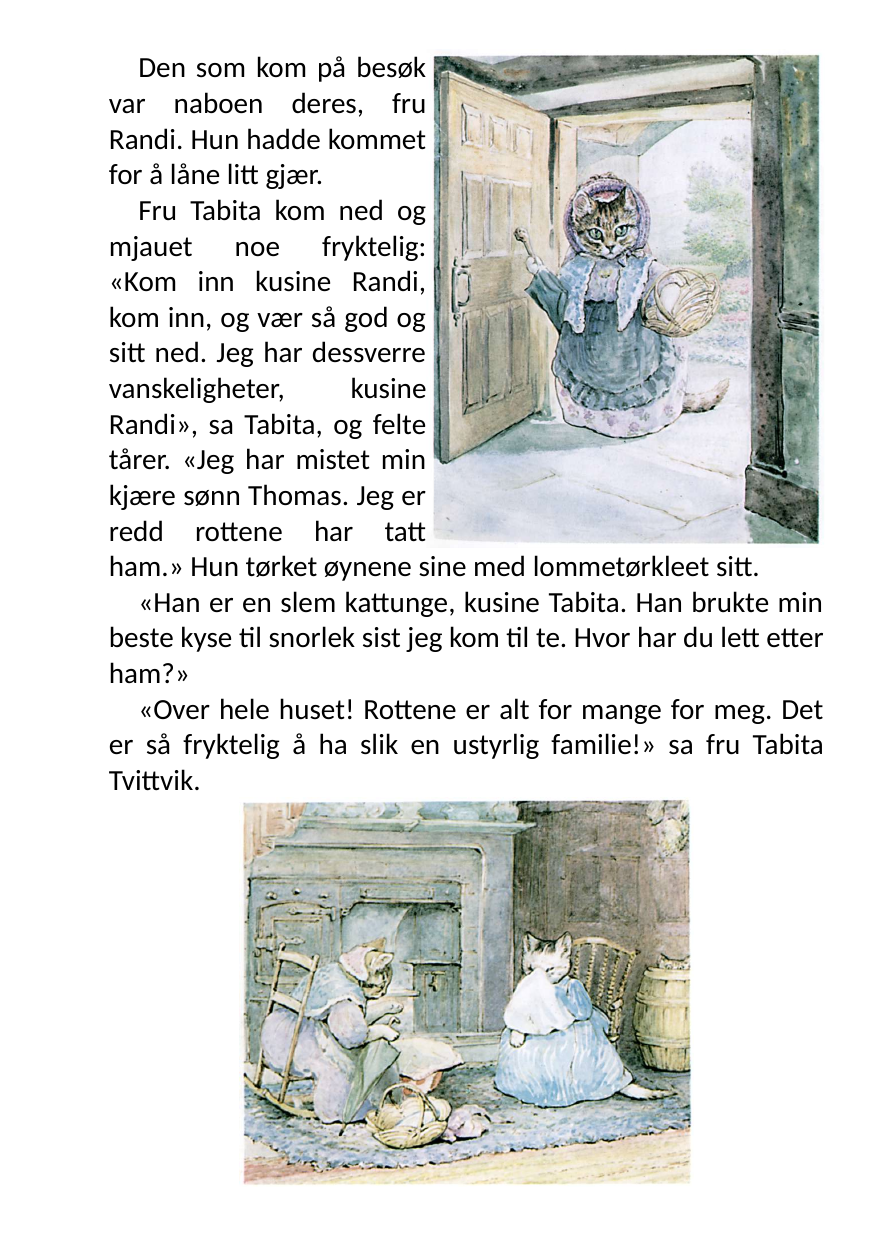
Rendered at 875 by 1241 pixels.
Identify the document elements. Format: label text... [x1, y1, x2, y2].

picture [426, 49, 825, 548]
text «Over hele huset! Rottene er alt for mange for meg. Det er så fryktelig å ha slik en ustyrlig familie!» sa fru Tabita Tvittvik. [109, 691, 824, 798]
text «Han er en slem kattunge, kusine Tabita. Han brukte min beste kyse til snorlek sist jeg kom til te. Hvor har du lett etter ham?» [109, 584, 824, 691]
text Den som kom på besøk var naboen deres, fru Randi. Hun hadde kommet for å låne litt gjær. [109, 49, 426, 192]
picture [239, 797, 694, 1187]
text Fru Tabita kom ned og mjauet noe fryktelig: «Kom inn kusine Randi, kom inn, og vær så god og sitt ned. Jeg har dessverre vanskeligheter, kusine Randi», sa Tabita, og felte tårer. «Jeg har mistet min kjære sønn Thomas. Jeg er redd rottene har tatt ham.» Hun tørket øynene sine med lommetørkleet sitt. [109, 192, 824, 584]
